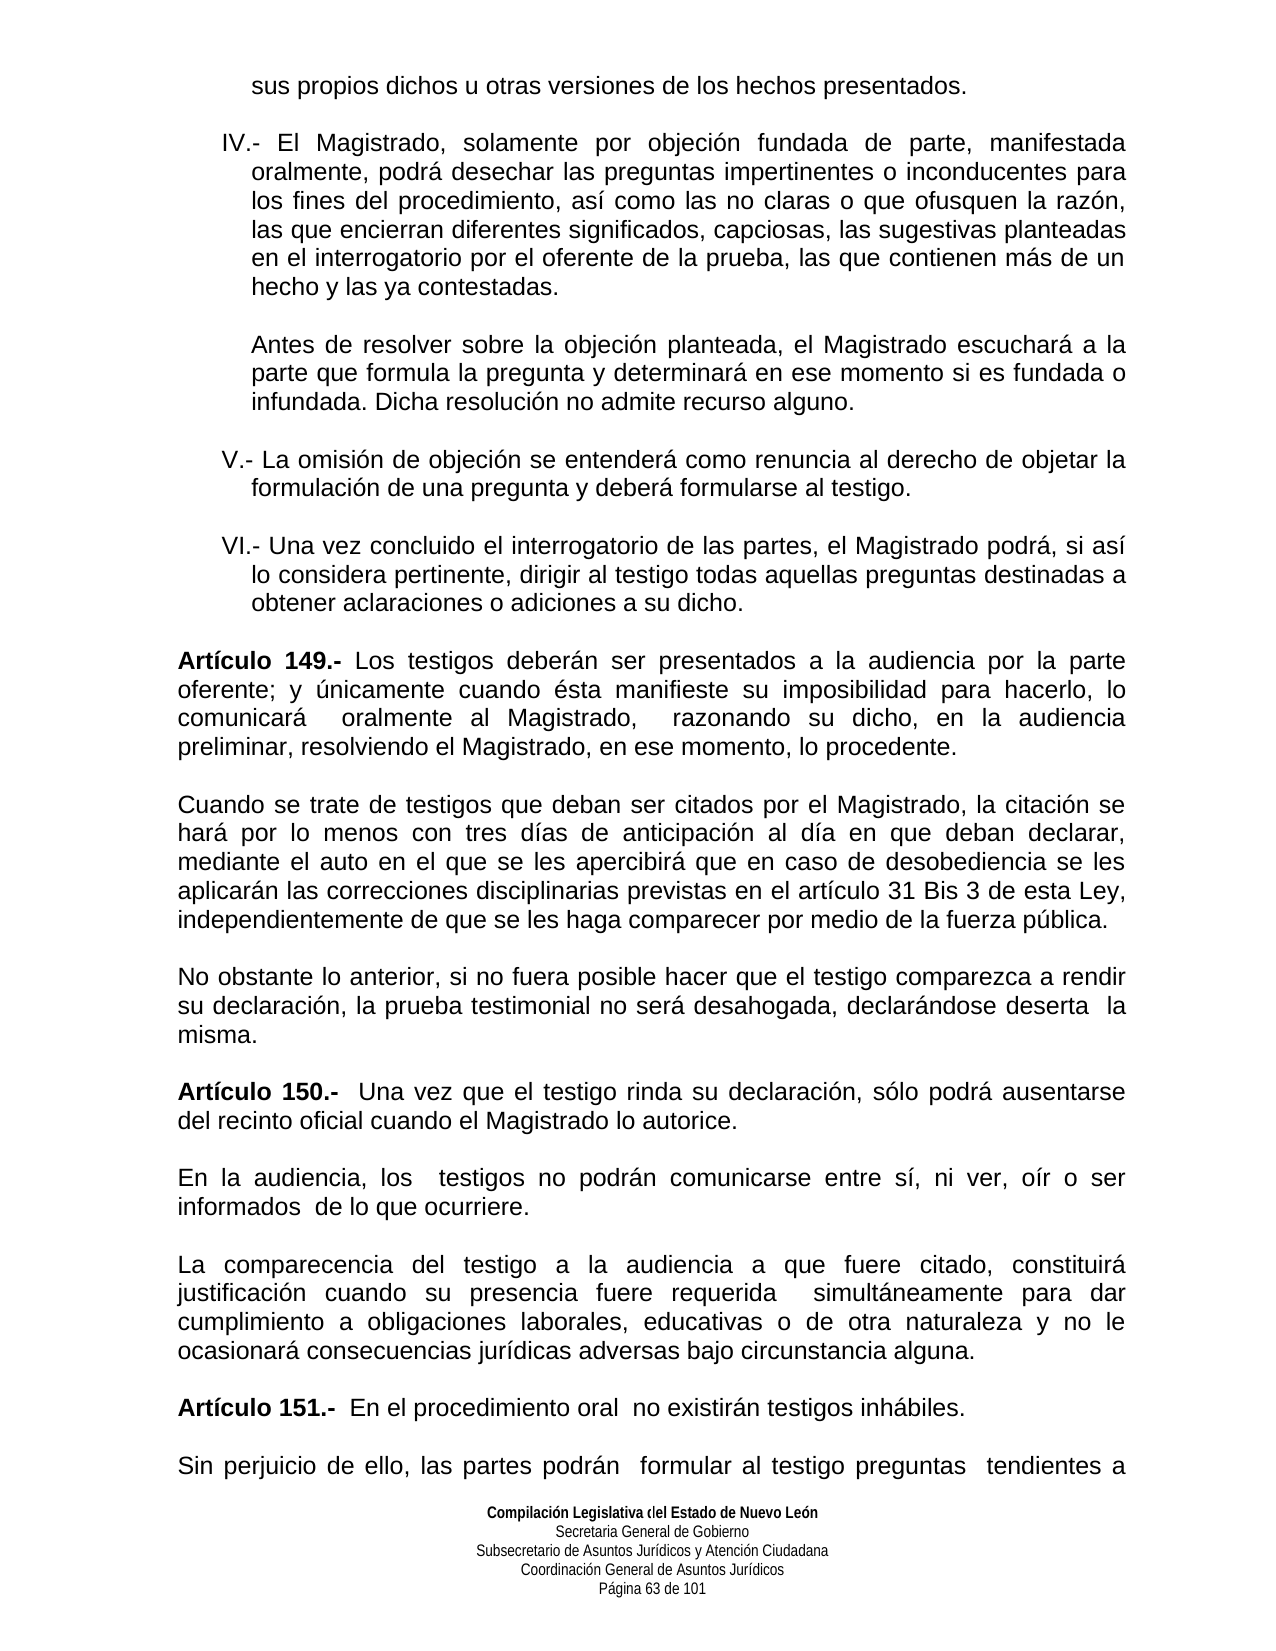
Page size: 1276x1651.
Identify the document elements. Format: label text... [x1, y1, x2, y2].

text Artículo 150.- Una vez que el testigo rinda su declaración, sólo podrá ausentarse del recinto oficial cuando el Magistrado lo autorice. [177, 1077, 1127, 1134]
text sus propios dichos u otras versiones de los hechos presentados. [221, 71, 1127, 99]
text En la audiencia, los testigos no podrán comunicarse entre sí, ni ver, oír o ser informados de lo que ocurriere. [177, 1163, 1127, 1221]
text Antes de resolver sobre la objeción planteada, el Magistrado escuchará a la parte que formula la pregunta y determinará en ese momento si es fundada o infundada. Dicha resolución no admite recurso alguno. [251, 329, 1127, 416]
text La comparecencia del testigo a la audiencia a que fuere citado, constituirá justificación cuando su presencia fuere requerida simultáneamente para dar cumplimiento a obligaciones laborales, educativas o de otra naturaleza y no le ocasionará consecuencias jurídicas adversas bajo circunstancia alguna. [177, 1249, 1127, 1364]
text IV.- El Magistrado, solamente por objeción fundada de parte, manifestada oralmente, podrá desechar las preguntas impertinentes o inconducentes para los fines del procedimiento, así como las no claras o que ofusquen la razón, las que encierran diferentes significados, capciosas, las sugestivas planteadas en el interrogatorio por el oferente de la prueba, las que contienen más de un hecho y las ya contestadas. [221, 128, 1127, 301]
text VI.- Una vez concluido el interrogatorio de las partes, el Magistrado podrá, si así lo considera pertinente, dirigir al testigo todas aquellas preguntas destinadas a obtener aclaraciones o adiciones a su dicho. [221, 531, 1127, 617]
text Cuando se trate de testigos que deban ser citados por el Magistrado, la citación se hará por lo menos con tres días de anticipación al día en que deban declarar, mediante el auto en el que se les apercibirá que en caso de desobediencia se les aplicarán las correcciones disciplinarias previstas en el artículo 31 Bis 3 de esta Ley, independientemente de que se les haga comparecer por medio de la fuerza pública. [177, 789, 1127, 933]
text Artículo 151.- En el procedimiento oral no existirán testigos inhábiles. [177, 1393, 1127, 1422]
text Sin perjuicio de ello, las partes podrán formular al testigo preguntas tendientes a [177, 1451, 1127, 1479]
text V.- La omisión de objeción se entenderá como renuncia al derecho de objetar la formulación de una pregunta y deberá formularse al testigo. [221, 444, 1127, 502]
text Artículo 149.- Los testigos deberán ser presentados a la audiencia por la parte oferente; y únicamente cuando ésta manifieste su imposibilidad para hacerlo, lo comunicará oralmente al Magistrado, razonando su dicho, en la audiencia preliminar, resolviendo el Magistrado, en ese momento, lo procedente. [177, 646, 1127, 761]
text No obstante lo anterior, si no fuera posible hacer que el testigo comparezca a rendir su declaración, la prueba testimonial no será desahogada, declarándose deserta la misma. [177, 962, 1127, 1048]
